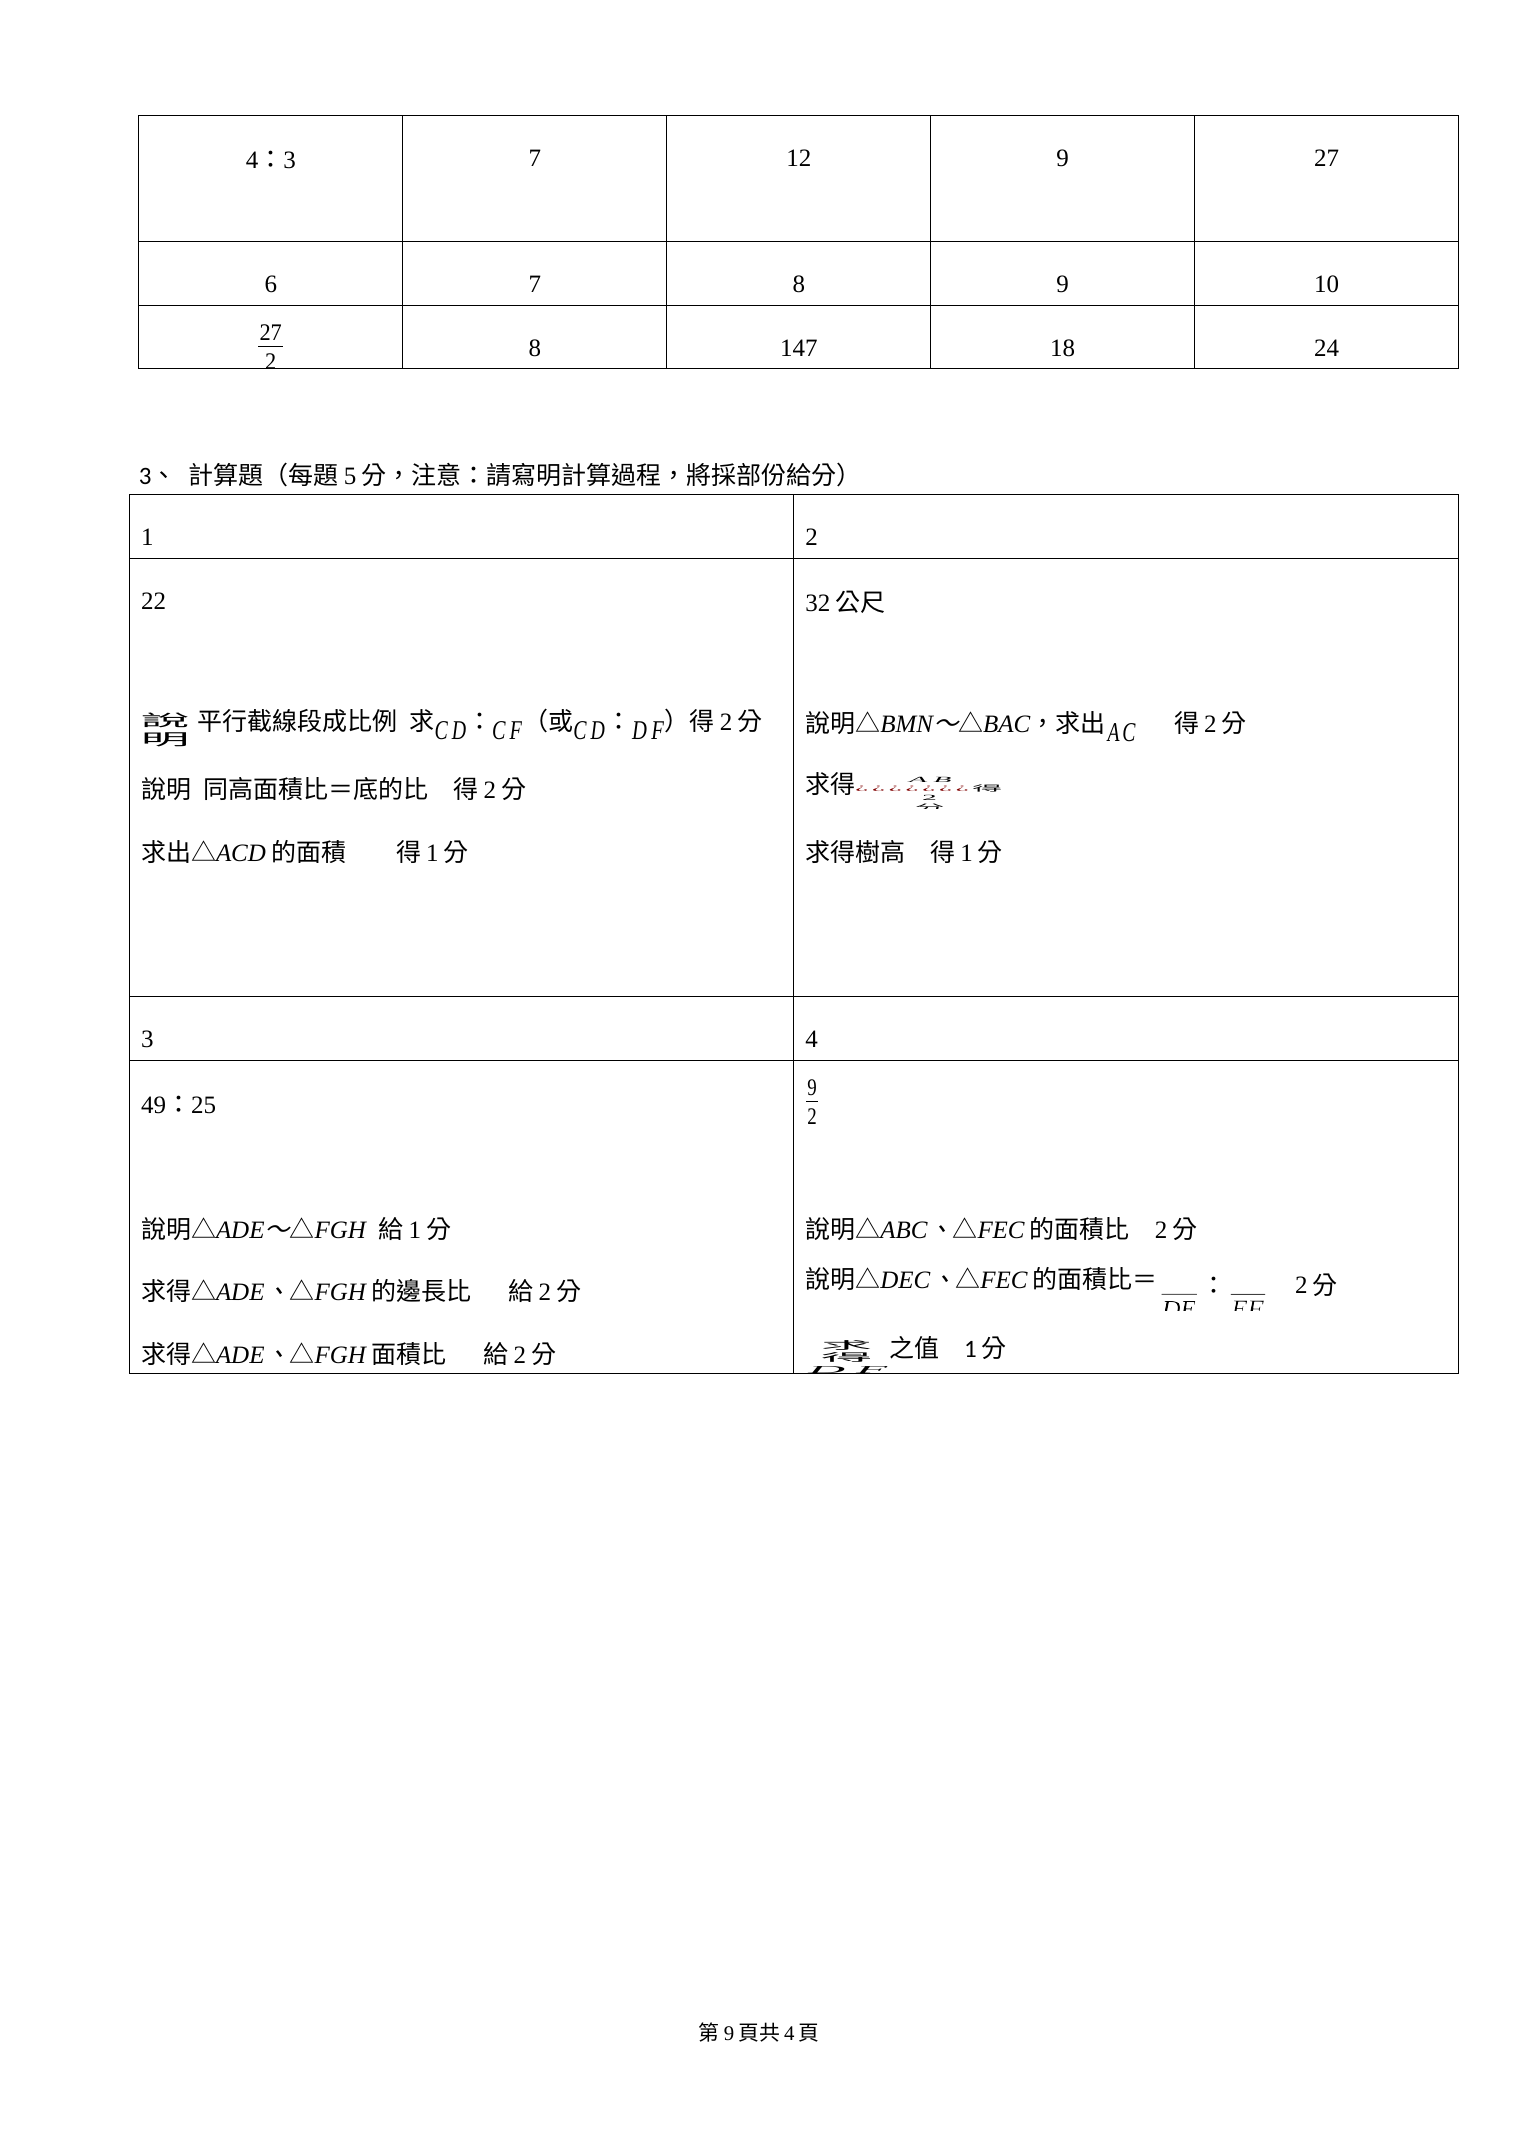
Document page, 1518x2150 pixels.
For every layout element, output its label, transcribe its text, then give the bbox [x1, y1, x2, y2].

table_cell 8 [403, 306, 666, 368]
list 計算題（每題5分，注意：請寫明計算過程，將採部份給分） [139, 432, 1429, 494]
table_cell 6 [139, 242, 402, 304]
table_cell 12 [667, 116, 930, 241]
table_cell 27 [1195, 116, 1458, 241]
table_header 2 [794, 495, 1458, 558]
table_cell 49：25 說明△ADE～△FGH 給1分 求得△ADE、△FGH的邊長比 給2分 求得△ADE、△FGH面積比 給2分 [130, 1061, 793, 1373]
table_cell 3 [130, 997, 793, 1060]
table_cell 18 [931, 306, 1194, 368]
table_cell 4：3 [139, 116, 402, 241]
table_cell 10 [1195, 242, 1458, 304]
table_cell 7 [403, 242, 666, 304]
table_cell 147 [667, 306, 930, 368]
table_cell 7 [403, 116, 666, 241]
table_cell 22 平行截線段成比例 求：（或：）得2分 說明 同高面積比＝底的比 得2分 求出△ACD的面積 得1分 [130, 559, 793, 996]
table_cell 24 [1195, 306, 1458, 368]
table_cell 32公尺 說明△BMN～△BAC，求出 得2分 求得 求得樹高 得1分 [794, 559, 1458, 996]
table_cell 8 [667, 242, 930, 304]
table_cell 4 [794, 997, 1458, 1060]
table_cell 說明△ABC、△FEC的面積比 2分 說明△DEC、△FEC的面積比＝： 2分 之值 1分 [794, 1061, 1458, 1373]
table_cell 9 [931, 116, 1194, 241]
table_header 1 [130, 495, 793, 558]
table_cell 9 [931, 242, 1194, 304]
table_cell [139, 306, 402, 368]
